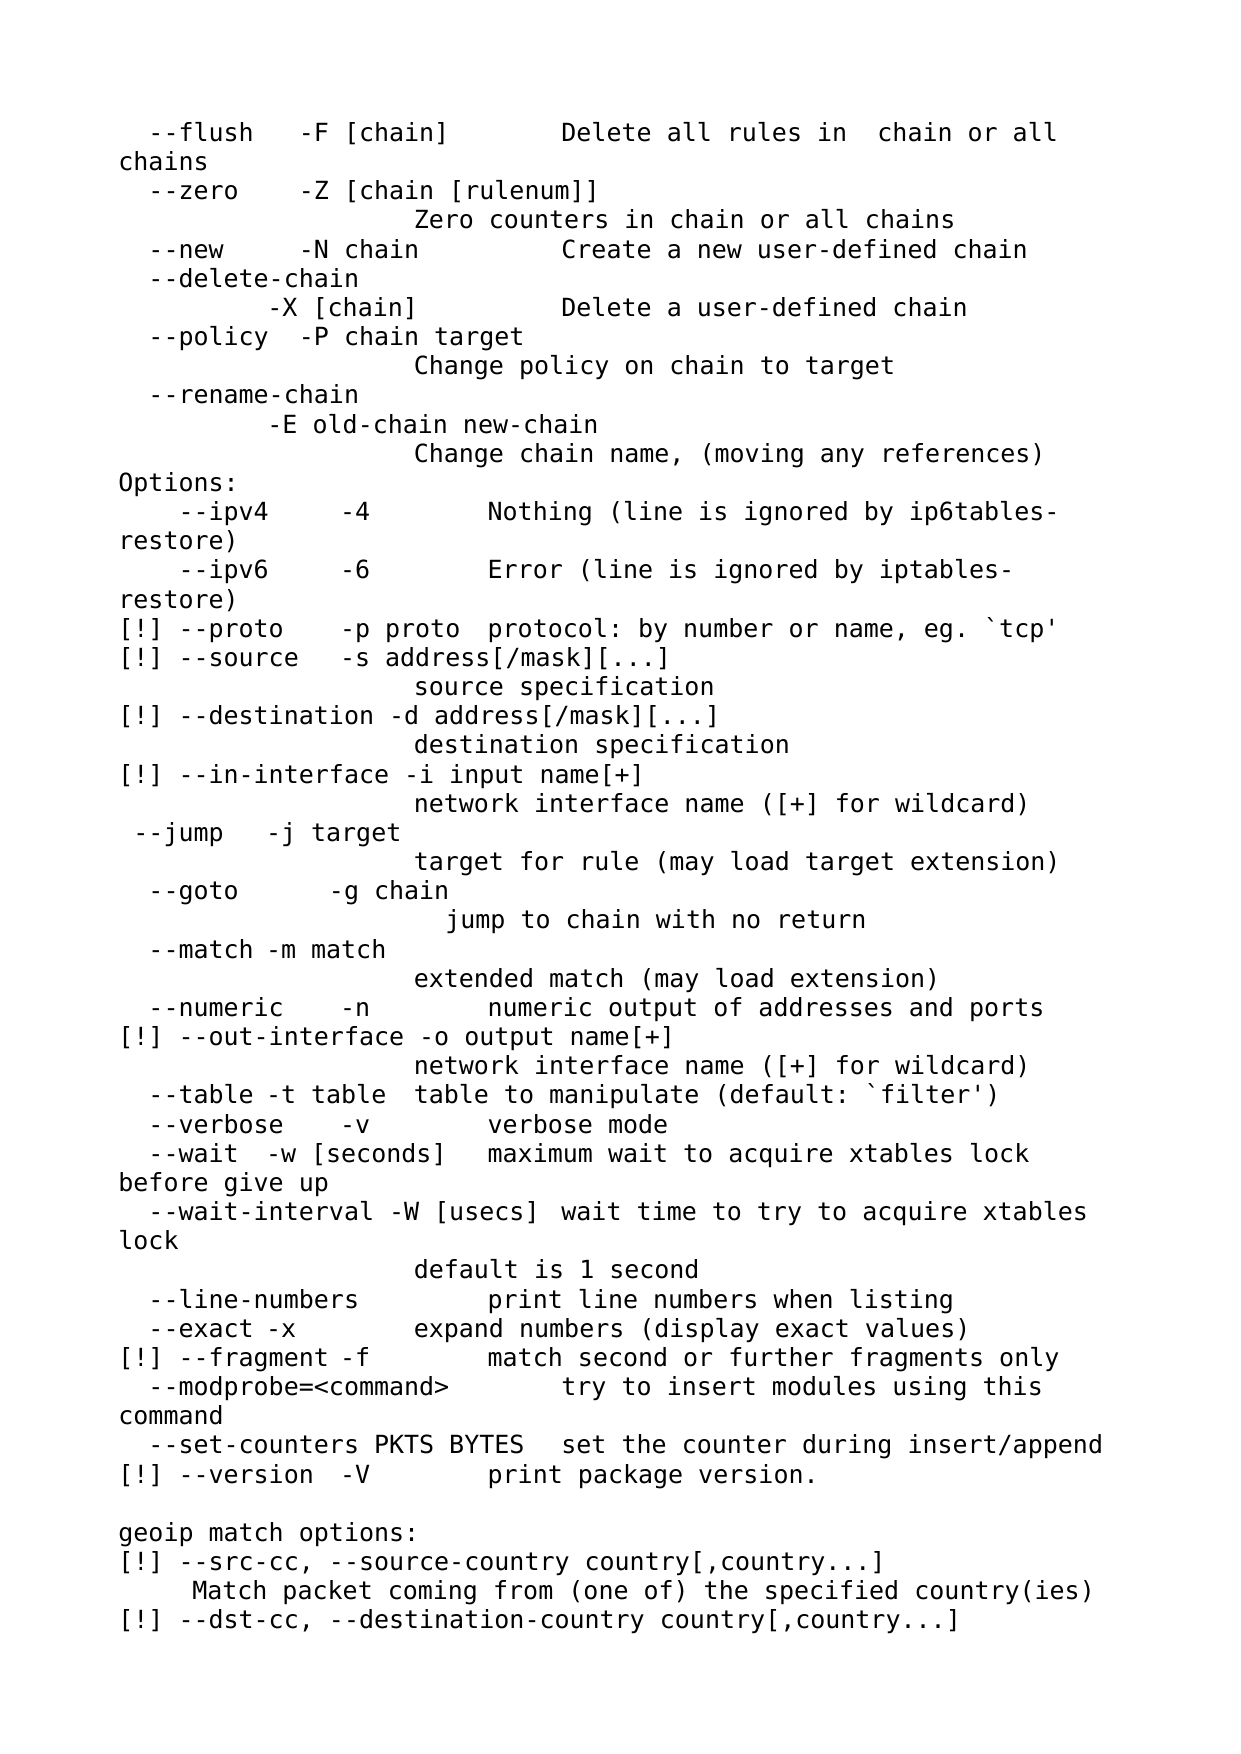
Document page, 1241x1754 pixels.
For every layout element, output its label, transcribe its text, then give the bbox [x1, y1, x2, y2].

text --flush -F [chain] Delete all rules in chain or all chains --zero -Z [chain [rulenum]] Zero counters in chain or all chains --new -N chain Create a new user-defined chain --delete-chain -X [chain] Delete a user-defined chain --policy -P chain target Change policy on chain to target --rename-chain -E old-chain new-chain Change chain name, (moving any references) Options: --ipv4 -4 Nothing (line is ignored by ip6tables-restore) --ipv6 -6 Error (line is ignored by iptables-restore) [!] --proto -p proto protocol: by number or name, eg. `tcp' [!] --source -s address[/mask][...] source specification [!] --destination -d address[/mask][...] destination specification [!] --in-interface -i input name[+] network interface name ([+] for wildcard) --jump -j target target for rule (may load target extension) --goto -g chain jump to chain with no return --match -m match extended match (may load extension) --numeric -n numeric output of addresses and ports [!] --out-interface -o output name[+] network interface name ([+] for wildcard) --table -t table table to manipulate (default: `filter') --verbose -v verbose mode --wait -w [seconds] maximum wait to acquire xtables lock before give up --wait-interval -W [usecs] wait time to try to acquire xtables lock default is 1 second --line-numbers print line numbers when listing --exact -x expand numbers (display exact values) [!] --fragment -f match second or further fragments only --modprobe=<command> try to insert modules using this command --set-counters PKTS BYTES set the counter during insert/append [!] --version -V print package version. geoip match options: [!] --src-cc, --source-country country[,country...] Match packet coming from (one of) the specified country(ies) [!] --dst-cc, --destination-country country[,country...] [118, 118, 1122, 1635]
